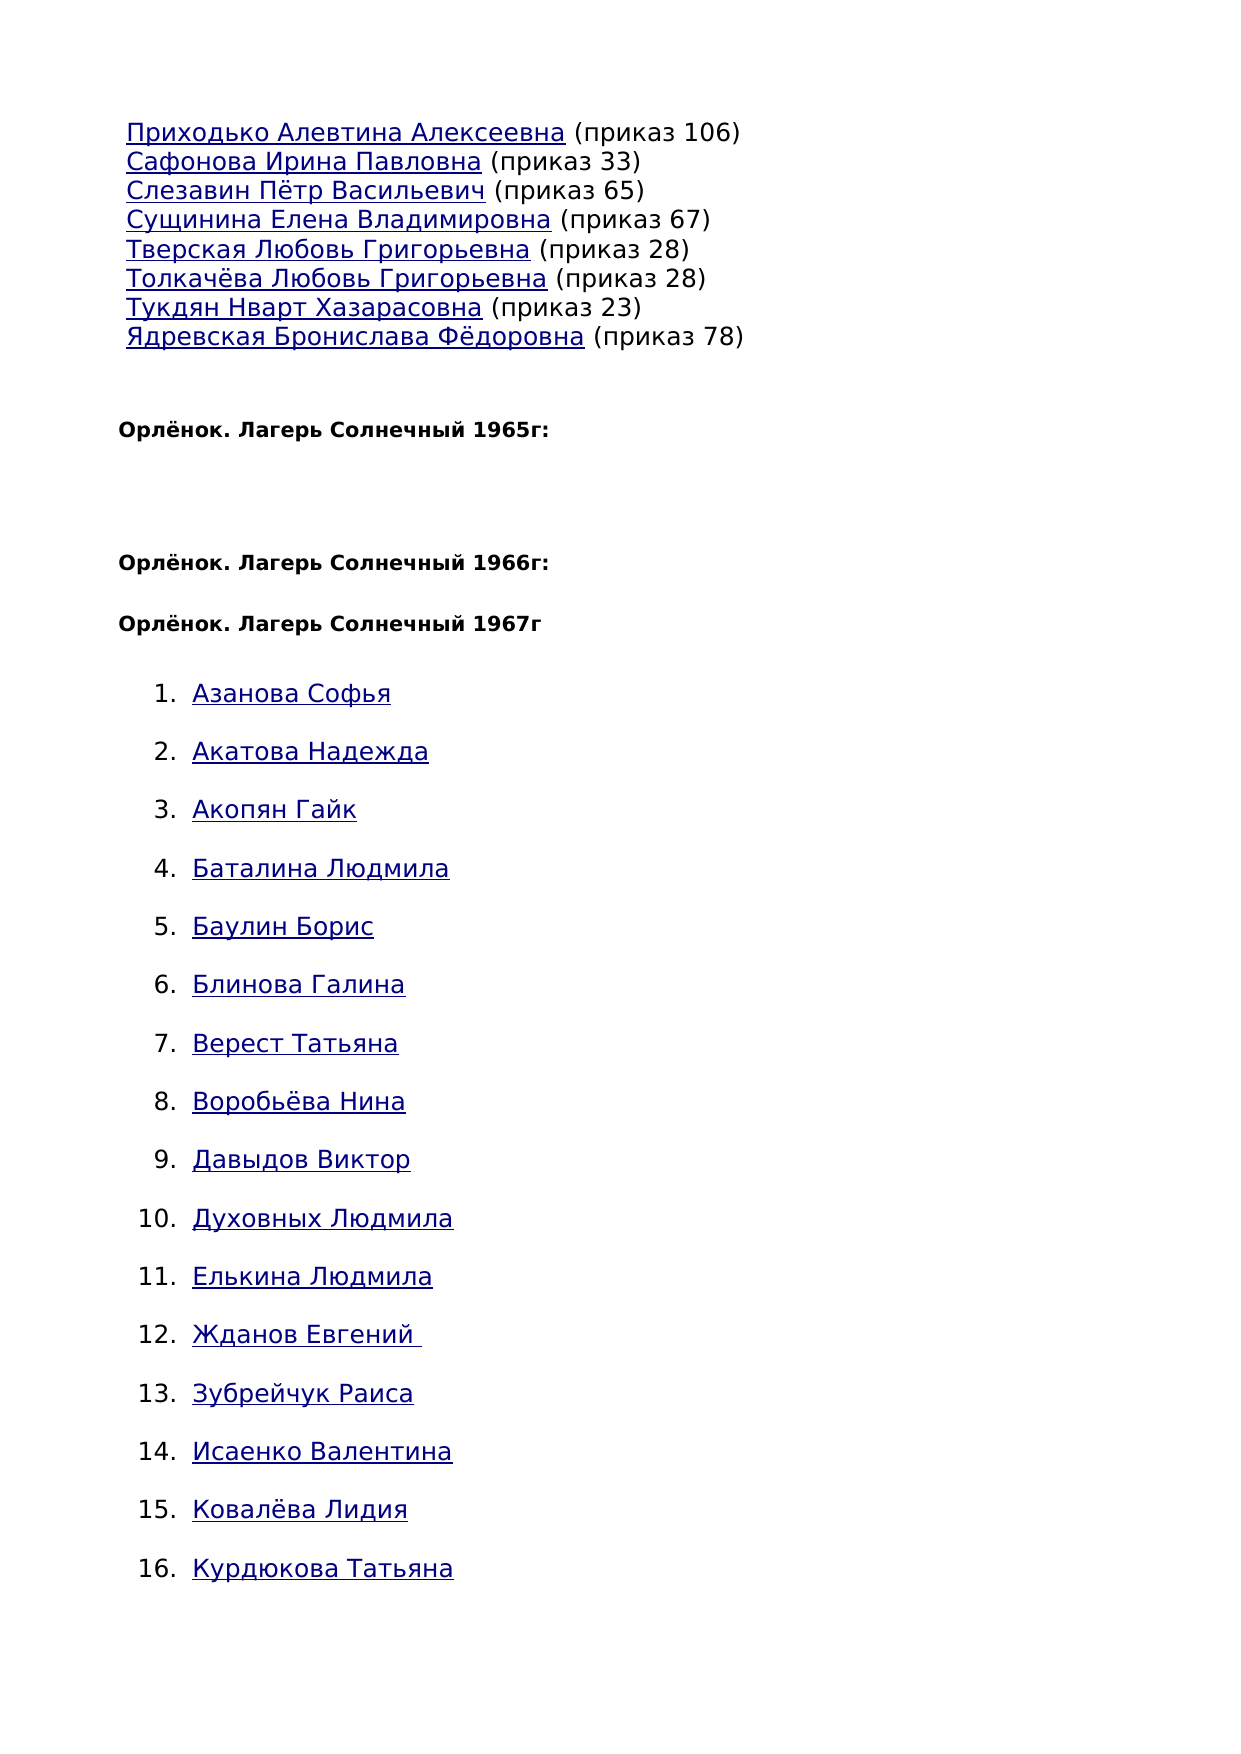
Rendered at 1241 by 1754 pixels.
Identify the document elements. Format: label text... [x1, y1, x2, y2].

list Блинова Галина [177, 970, 1122, 1029]
list Ковалёва Лидия [177, 1495, 1122, 1554]
list Курдюкова Татьяна [177, 1554, 1122, 1612]
list Баулин Борис [177, 912, 1122, 970]
list Зубрейчук Раиса [177, 1379, 1122, 1437]
list Елькина Людмила [177, 1262, 1122, 1320]
subtitle Орлёнок. Лагерь Солнечный 1967г [118, 612, 1122, 637]
list Акопян Гайк [177, 795, 1122, 854]
subtitle Орлёнок. Лагерь Солнечный 1966г: [118, 551, 1122, 575]
list Воробьёва Нина [177, 1087, 1122, 1145]
list Акатова Надежда [177, 737, 1122, 795]
subtitle Орлёнок. Лагерь Солнечный 1965г: [118, 418, 1122, 442]
list Жданов Евгений [177, 1320, 1122, 1379]
list Баталина Людмила [177, 854, 1122, 912]
list Духовных Людмила [177, 1204, 1122, 1262]
list Давыдов Виктор [177, 1145, 1122, 1204]
list Верест Татьяна [177, 1029, 1122, 1087]
list Исаенко Валентина [177, 1437, 1122, 1495]
text Приходько Алевтина Алексеевна (приказ 106) Сафонова Ирина Павловна (приказ 33) Слезавин Пётр Васильевич (приказ 65) Сущинина Елена Владимировна (приказ 67) Тверская Любовь Григорьевна (приказ 28) Толкачёва Любовь Григорьевна (приказ 28) Тукдян Нварт Хазарасовна (приказ 23) Ядревская Бронислава Фёдоровна (приказ 78) [118, 118, 1122, 381]
list Азанова Софья [177, 679, 1122, 737]
